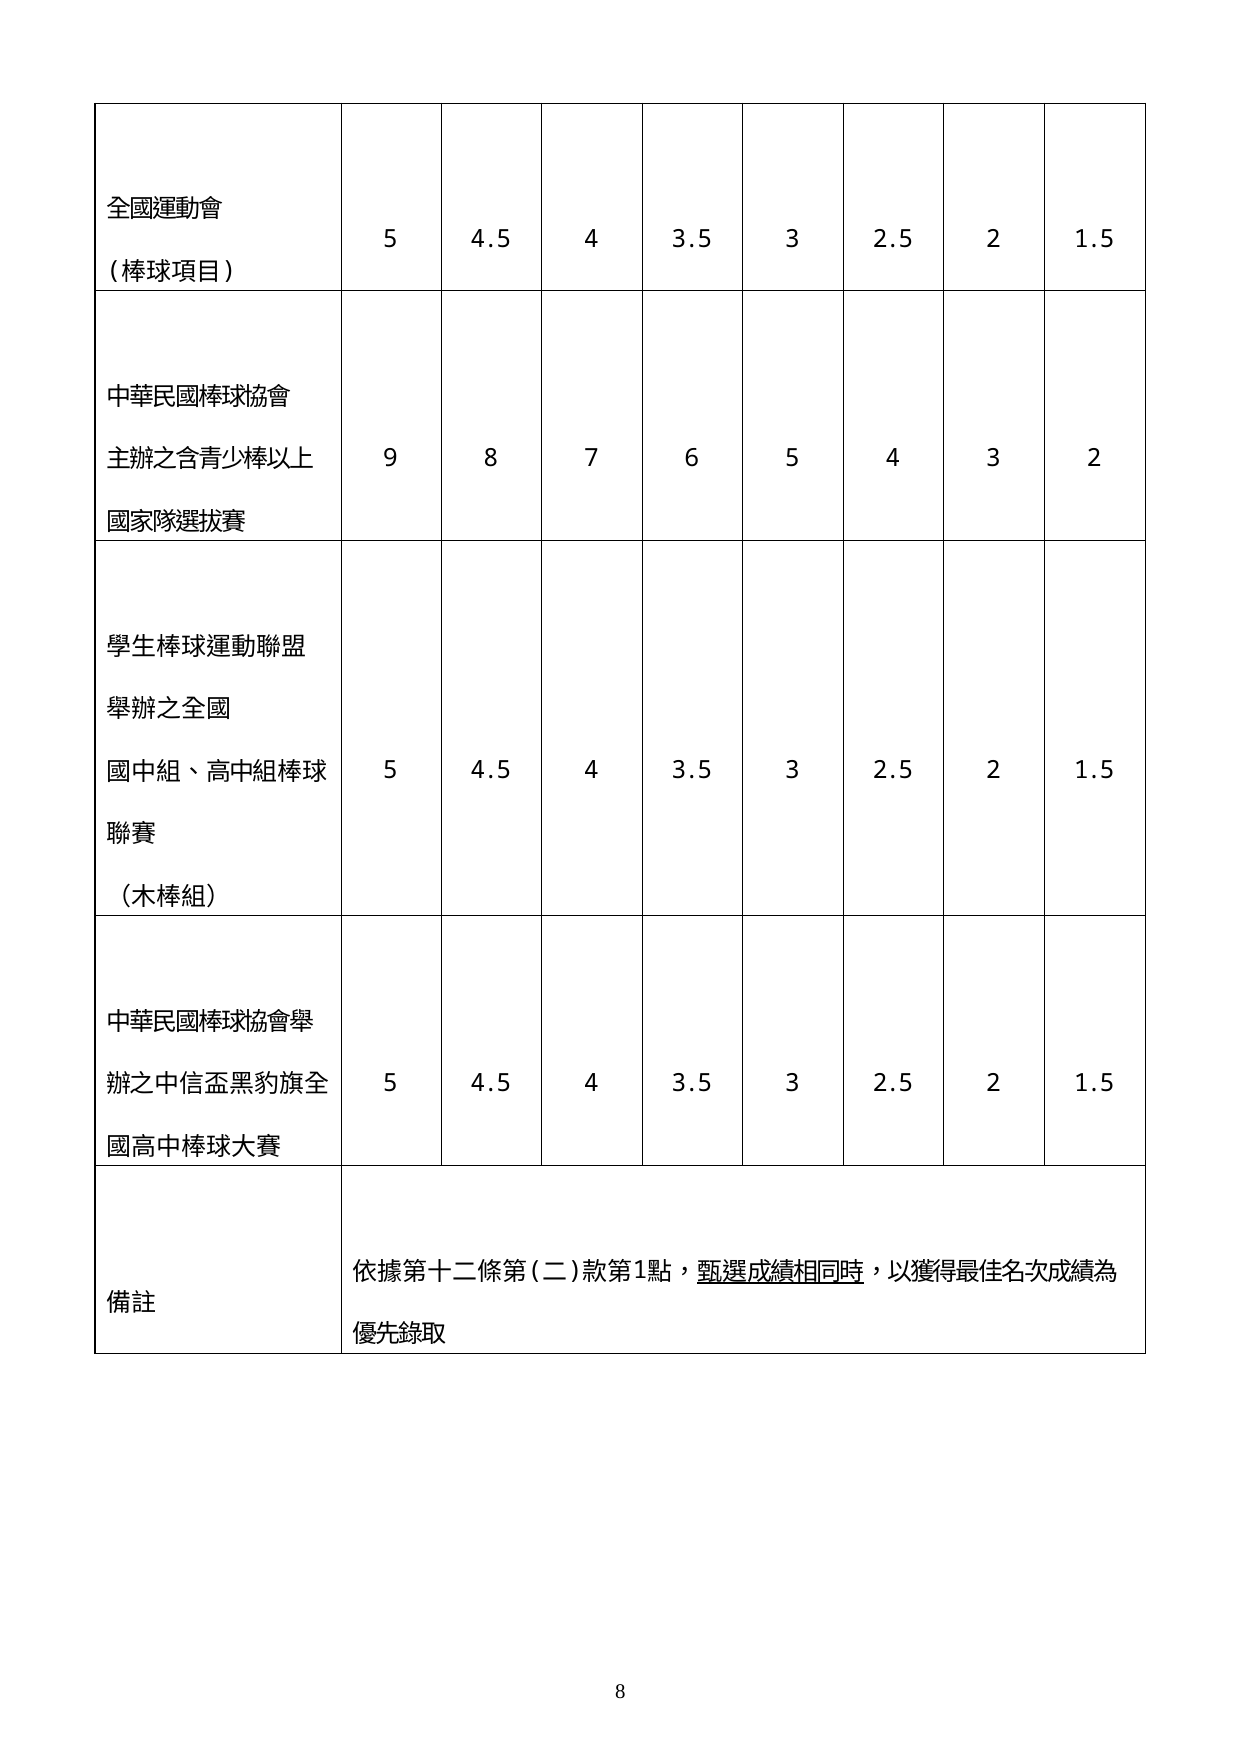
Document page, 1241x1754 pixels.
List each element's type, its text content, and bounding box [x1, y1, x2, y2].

table_cell 2 [944, 541, 1044, 915]
table_cell 1.5 [1045, 541, 1145, 915]
table_cell 學生棒球運動聯盟舉辦之全國 國中組、高中組棒球聯賽 （木棒組） [96, 541, 341, 915]
table_cell 2 [1045, 291, 1145, 540]
table_cell 8 [442, 291, 541, 540]
table_cell 2 [944, 104, 1044, 290]
table_cell 5 [342, 916, 441, 1165]
table_cell 2.5 [844, 104, 943, 290]
table_cell 6 [643, 291, 742, 540]
table_cell 3 [743, 541, 843, 915]
table_cell 1.5 [1045, 104, 1145, 290]
table_cell 3.5 [643, 541, 742, 915]
table_cell 2.5 [844, 541, 943, 915]
table_cell 5 [743, 291, 843, 540]
table_cell 4 [542, 104, 642, 290]
table_cell 9 [342, 291, 441, 540]
table_cell 全國運動會 (棒球項目) [96, 104, 341, 290]
table_cell 4.5 [442, 104, 541, 290]
table_cell 2.5 [844, 916, 943, 1165]
table_cell 2 [944, 916, 1044, 1165]
table_cell 5 [342, 541, 441, 915]
table_cell 7 [542, 291, 642, 540]
table_cell 5 [342, 104, 441, 290]
table_cell 3.5 [643, 916, 742, 1165]
table_cell 4 [844, 291, 943, 540]
table_cell 4.5 [442, 541, 541, 915]
table_cell 3 [944, 291, 1044, 540]
table_cell 中華民國棒球協會舉辦之中信盃黑豹旗全國高中棒球大賽 [96, 916, 341, 1165]
table_cell 1.5 [1045, 916, 1145, 1165]
table_cell 3.5 [643, 104, 742, 290]
table_cell 4 [542, 541, 642, 915]
table_cell 依據第十二條第(二)款第1點，甄選成績相同時，以獲得最佳名次成績為優先錄取 [342, 1166, 1145, 1352]
table_cell 備註 [96, 1166, 341, 1352]
table_cell 3 [743, 916, 843, 1165]
table_cell 4 [542, 916, 642, 1165]
table_cell 3 [743, 104, 843, 290]
table_cell 4.5 [442, 916, 541, 1165]
table_cell 中華民國棒球協會 主辦之含青少棒以上 國家隊選拔賽 [96, 291, 341, 540]
